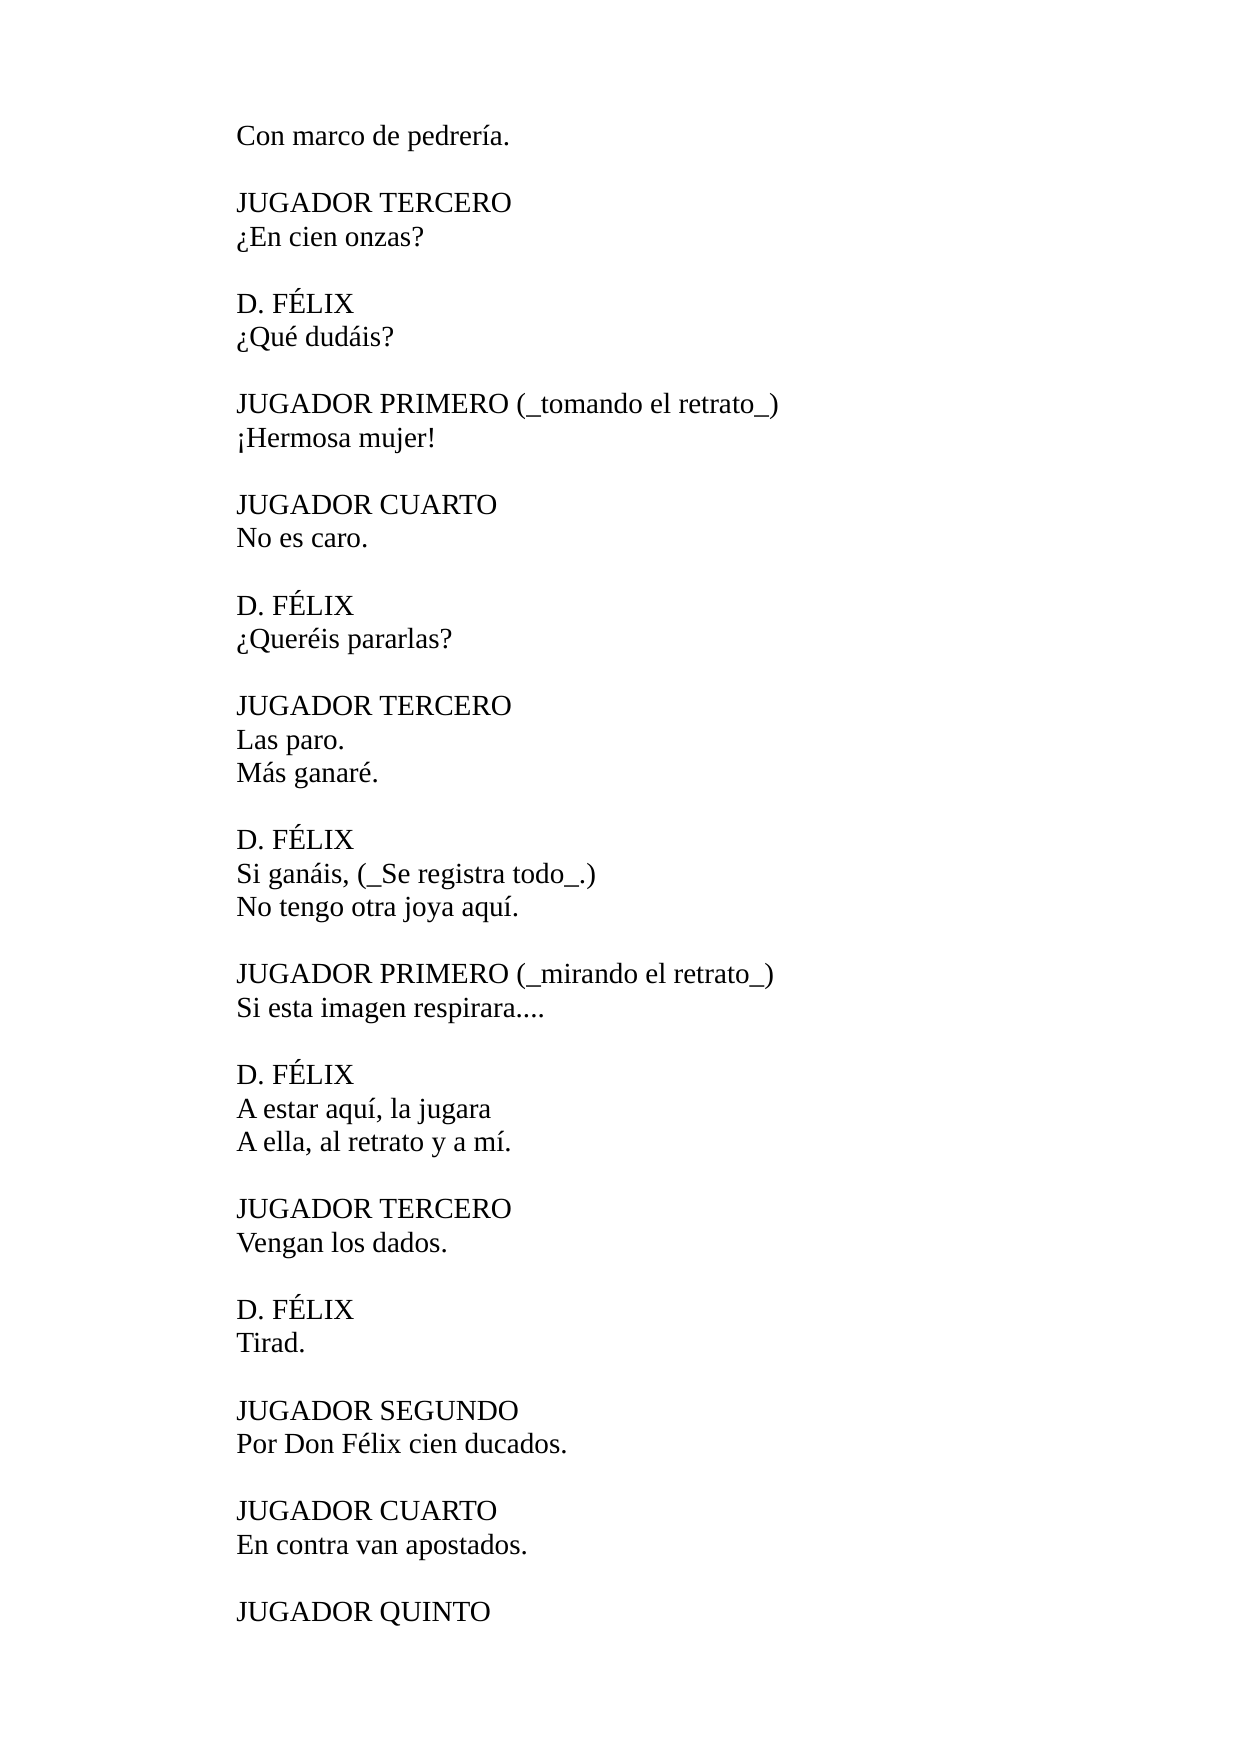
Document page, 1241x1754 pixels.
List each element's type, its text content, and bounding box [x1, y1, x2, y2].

text Con marco de pedrería. JUGADOR TERCERO ¿En cien onzas? D. FÉLIX ¿Qué dudáis? JUGADOR PRIMERO (_tomando el retrato_) ¡Hermosa mujer! JUGADOR CUARTO No es caro. D. FÉLIX ¿Queréis pararlas? JUGADOR TERCERO Las paro. Más ganaré. D. FÉLIX Si ganáis, (_Se registra todo_.) No tengo otra joya aquí. JUGADOR PRIMERO (_mirando el retrato_) Si esta imagen respirara.... D. FÉLIX A estar aquí, la jugara A ella, al retrato y a mí. JUGADOR TERCERO Vengan los dados. D. FÉLIX Tirad. JUGADOR SEGUNDO Por Don Félix cien ducados. JUGADOR CUARTO En contra van apostados. JUGADOR QUINTO [236, 118, 1004, 1627]
